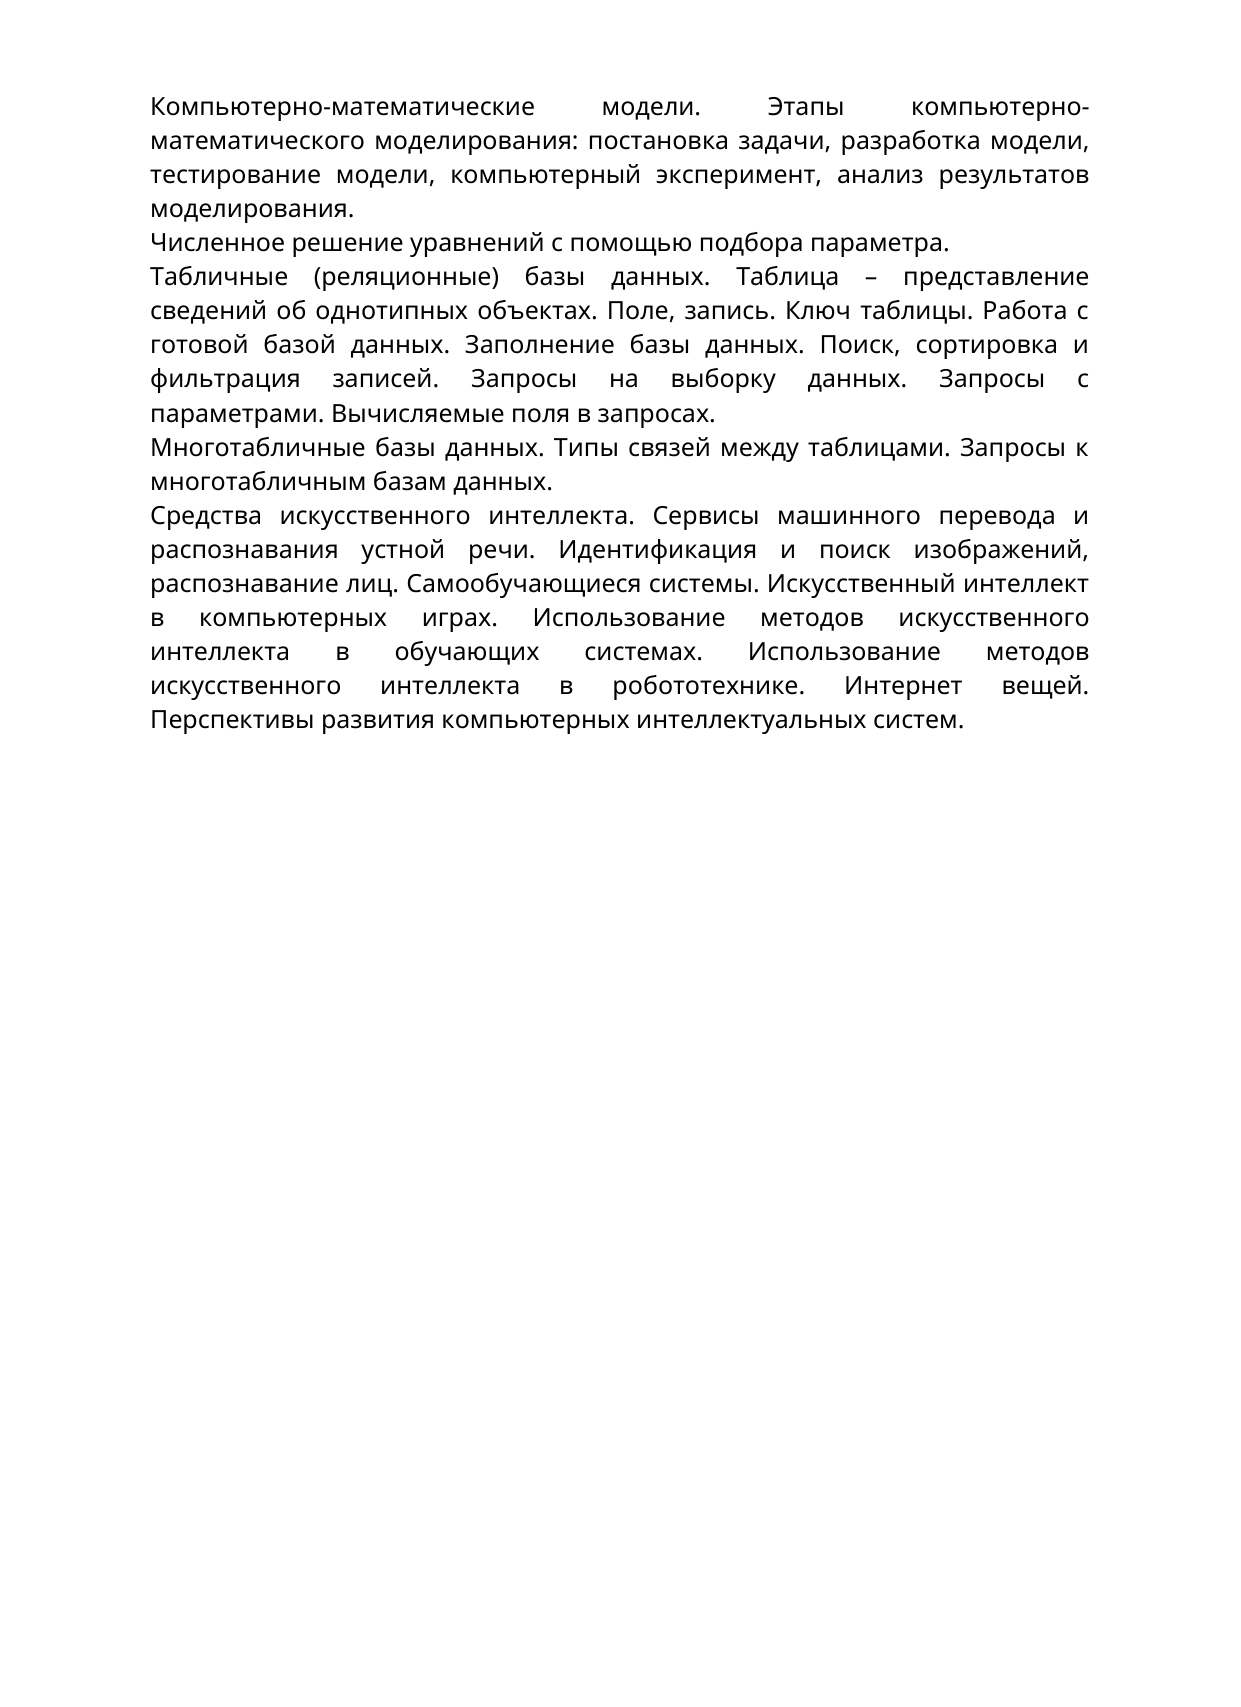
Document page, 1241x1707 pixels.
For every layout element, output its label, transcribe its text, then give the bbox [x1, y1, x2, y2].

text Многотабличные базы данных. Типы связей между таблицами. Запросы к многотабличным базам данных. [150, 429, 1090, 497]
text Численное решение уравнений с помощью подбора параметра. [150, 225, 1090, 259]
text Компьютерно-математические модели. Этапы компьютерно-математического моделирования: постановка задачи, разработка модели, тестирование модели, компьютерный эксперимент, анализ результатов моделирования. [150, 89, 1090, 225]
text Табличные (реляционные) базы данных. Таблица – представление сведений об однотипных объектах. Поле, запись. Ключ таблицы. Работа с готовой базой данных. Заполнение базы данных. Поиск, сортировка и фильтрация записей. Запросы на выборку данных. Запросы с параметрами. Вычисляемые поля в запросах. [150, 259, 1090, 429]
text Средства искусственного интеллекта. Сервисы машинного перевода и распознавания устной речи. Идентификация и поиск изображений, распознавание лиц. Самообучающиеся системы. Искусственный интеллект в компьютерных играх. Использование методов искусственного интеллекта в обучающих системах. Использование методов искусственного интеллекта в робототехнике. Интернет вещей. Перспективы развития компьютерных интеллектуальных систем. [150, 497, 1090, 736]
